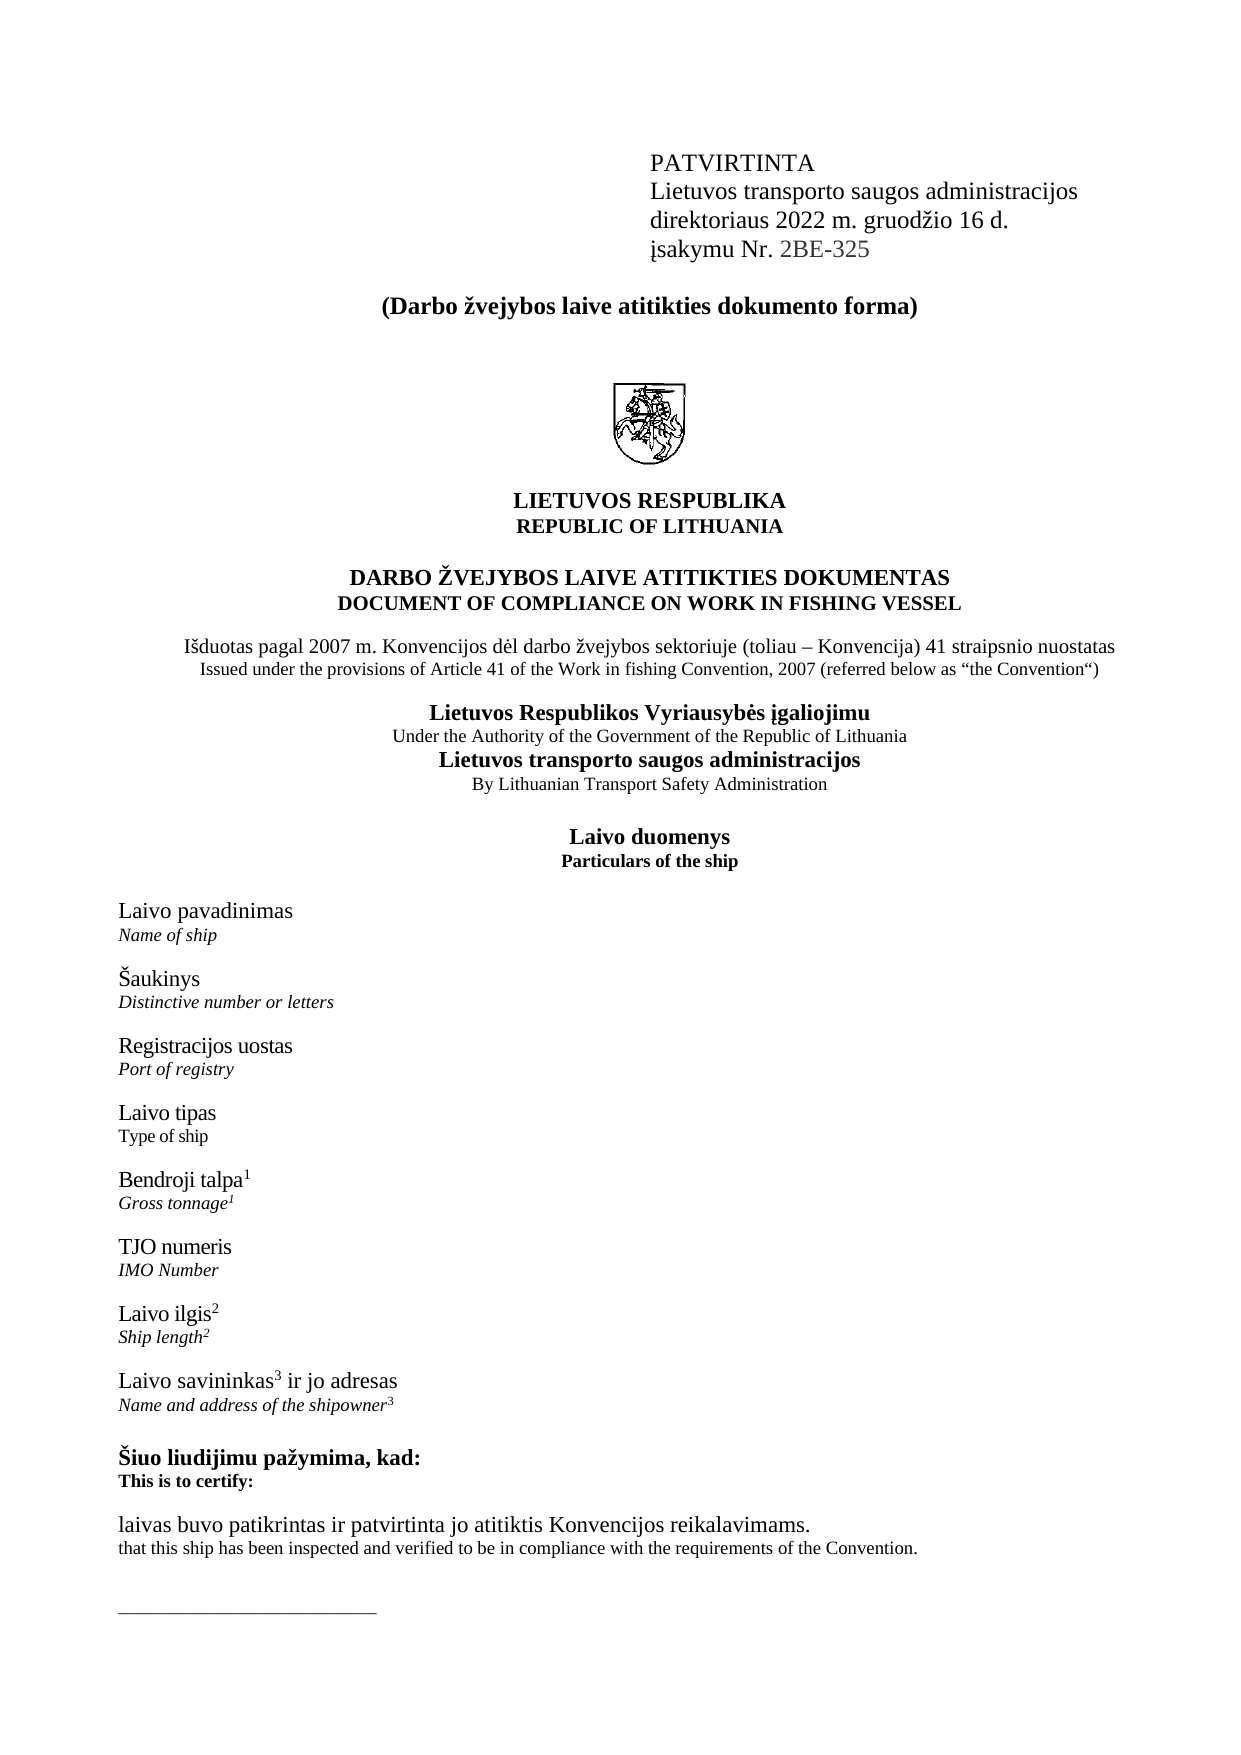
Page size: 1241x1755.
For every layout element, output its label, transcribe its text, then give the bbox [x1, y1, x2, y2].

text that this ship has been inspected and verified to be in compliance with the requirements of the Convention. [118, 1537, 1181, 1559]
text Bendroji talpa1 [118, 1166, 1181, 1192]
text laivas buvo patikrintas ir patvirtinta jo atitiktis Konvencijos reikalavimams. [118, 1511, 1181, 1537]
text Distinctive number or letters [118, 991, 1181, 1012]
text LIETUVOS RESPUBLIKA [118, 487, 1181, 514]
text Issued under the provisions of Article 41 of the Work in fishing Convention, 2007 (referred below as “the Convention“) [118, 658, 1181, 679]
subtitle REPUBLIC OF LITHUANIA [118, 514, 1181, 538]
text This is to certify: [118, 1470, 1181, 1492]
text Laivo pavadinimas [118, 897, 1181, 924]
text Lietuvos transporto saugos administracijos direktoriaus 2022 m. gruodžio 16 d. [650, 176, 1181, 234]
subtitle Lietuvos transporto saugos administracijos [118, 747, 1181, 773]
text Šaukinys [118, 964, 1181, 991]
text (Darbo žvejybos laive atitikties dokumento forma) [118, 291, 1181, 320]
text By Lithuanian Transport Safety Administration [118, 773, 1181, 794]
text Gross tonnage1 [118, 1192, 1181, 1214]
text Lietuvos Respublikos Vyriausybės įgaliojimu [118, 699, 1181, 725]
text DARBO ŽVEJYBOS LAIVE ATITIKTIES DOKUMENTAS [118, 564, 1181, 591]
text Particulars of the ship [118, 849, 1181, 871]
text Name and address of the shipowner3 [118, 1393, 1181, 1415]
text Port of registry [118, 1058, 1181, 1079]
text Registracijos uostas [118, 1032, 1181, 1058]
text Išduotas pagal 2007 m. Konvencijos dėl darbo žvejybos sektoriuje (toliau – Konvencija) 41 straipsnio nuostatas [118, 634, 1181, 658]
text DOCUMENT OF COMPLIANCE ON WORK IN FISHING VESSEL [118, 591, 1181, 615]
text Ship length2 [118, 1326, 1181, 1348]
text Laivo duomenys [118, 823, 1181, 849]
text Name of ship [118, 924, 1181, 945]
text Laivo savininkas3 ir jo adresas [118, 1367, 1181, 1393]
text IMO Number [118, 1259, 1181, 1281]
subtitle Under the Authority of the Government of the Republic of Lithuania [118, 725, 1181, 747]
text TJO numeris [118, 1233, 1181, 1259]
text Laivo ilgis2 [118, 1300, 1181, 1326]
text _______________________________ [118, 1597, 1181, 1616]
text Type of ship [118, 1125, 1181, 1147]
text įsakymu Nr. 2BE-325 [650, 234, 1181, 263]
text Šiuo liudijimu pažymima, kad: [118, 1444, 1181, 1470]
text Laivo tipas [118, 1099, 1181, 1125]
text PATVIRTINTA [650, 148, 1181, 176]
